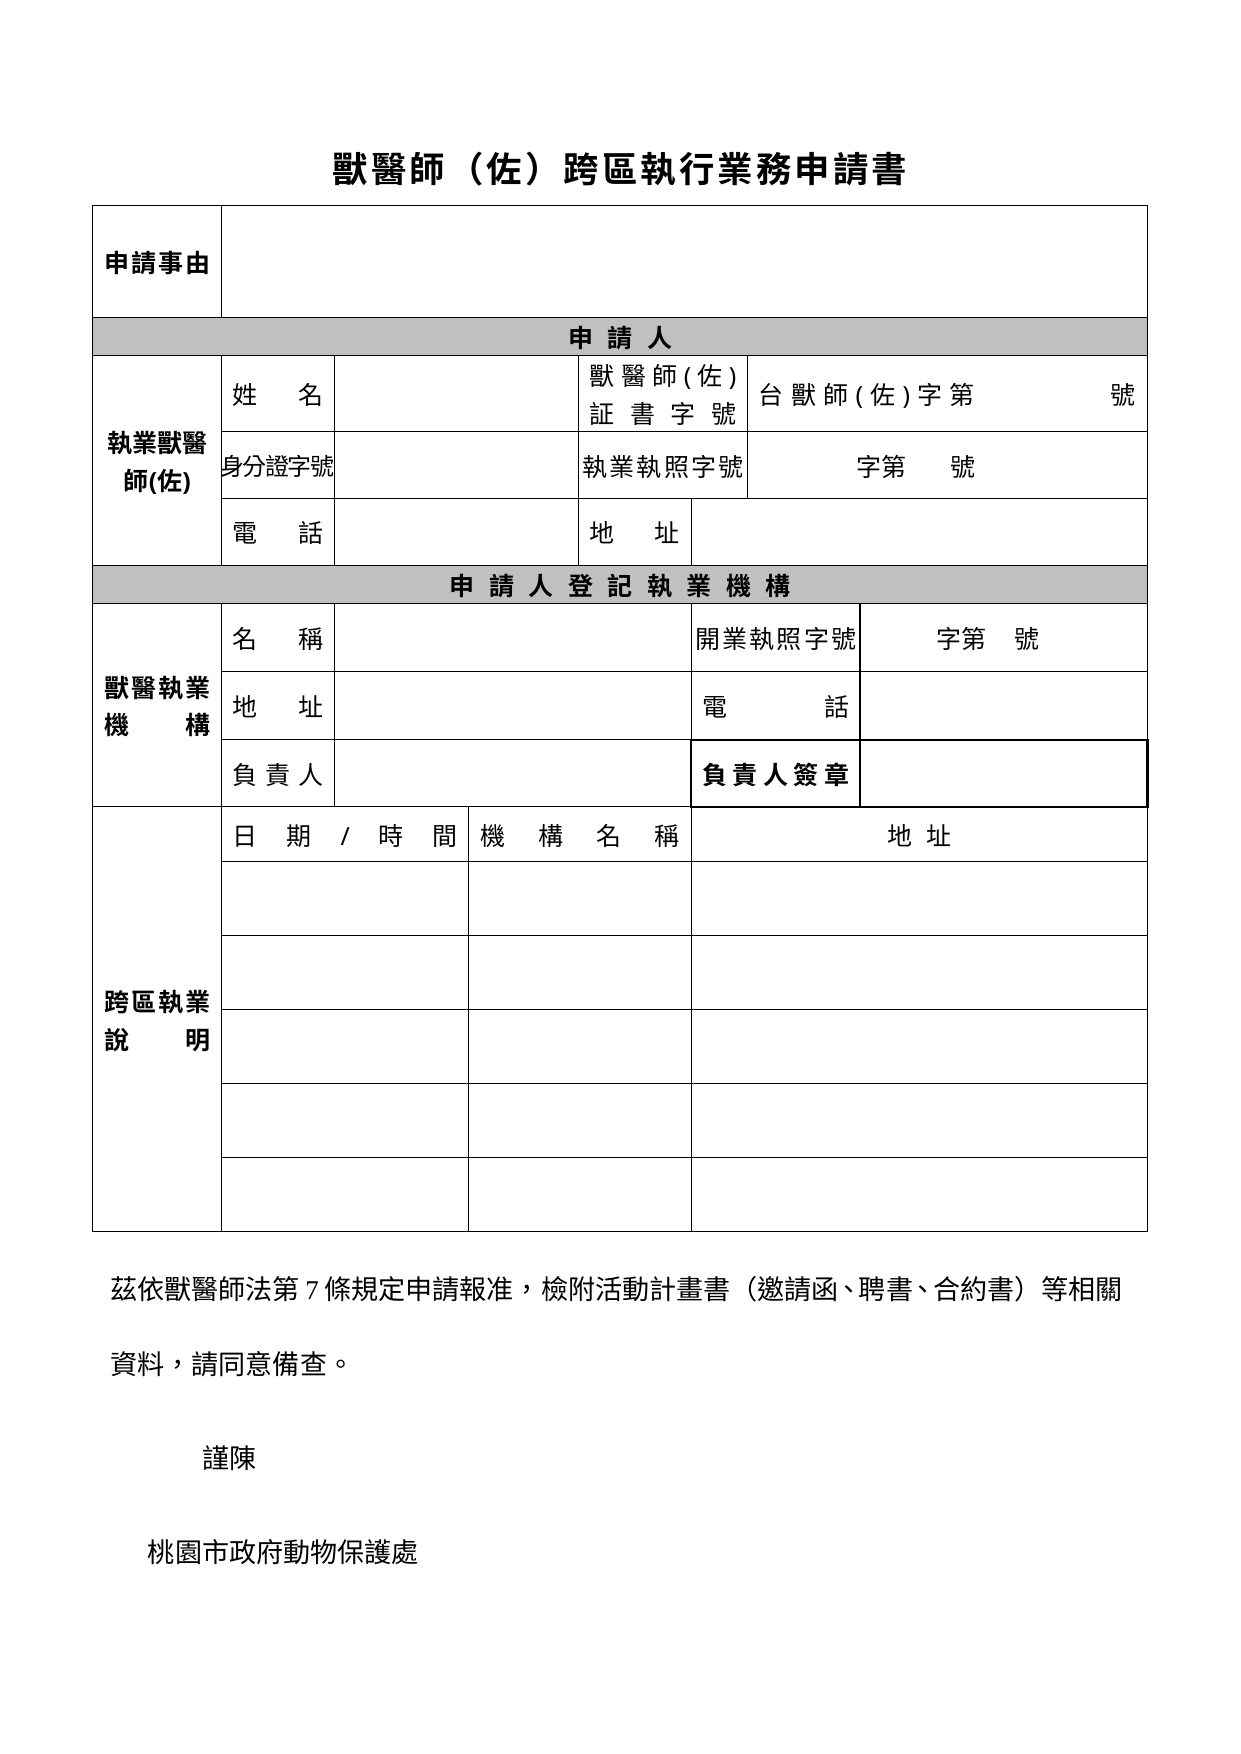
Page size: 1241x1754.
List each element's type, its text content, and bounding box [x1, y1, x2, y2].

table_cell [335, 672, 691, 738]
table_cell 申請人 [93, 318, 1147, 355]
table_cell [222, 862, 468, 935]
table_cell 開業執照字號 [692, 604, 859, 671]
table_cell 執業執照字號 [579, 432, 747, 498]
table_cell 申請人登記執業機構 [93, 566, 1147, 603]
text 桃園市政府動物保護處 [148, 1513, 1092, 1588]
table_cell 日期/時間 [222, 807, 468, 861]
table_cell [692, 1084, 1147, 1157]
table_cell [469, 1158, 691, 1231]
table_cell 台獸師(佐)字第 號 [748, 356, 1147, 431]
table_cell [692, 499, 1147, 564]
table_cell 身分證字號 [222, 432, 334, 498]
table_cell 電話 [222, 499, 334, 564]
table_cell 負責人 [222, 740, 334, 806]
table_cell 機構名稱 [469, 807, 691, 861]
table_cell 地址 [692, 808, 1147, 861]
table_cell 獸醫執業機構 [93, 604, 221, 806]
table_cell [335, 740, 690, 806]
table_cell 字第 號 [748, 432, 1147, 498]
table_cell [469, 1010, 691, 1083]
table_cell 電話 [692, 672, 859, 738]
table_cell 地址 [579, 499, 691, 564]
table_cell [222, 1158, 468, 1231]
table_cell [692, 936, 1147, 1009]
table_cell [692, 1158, 1147, 1231]
table_cell [469, 862, 691, 935]
table_cell [692, 1010, 1147, 1083]
table_header 申請事由 [93, 206, 221, 317]
table_cell [222, 936, 468, 1009]
table_cell 執業獸醫師(佐) [93, 356, 221, 564]
table_cell 負責人簽章 [692, 741, 859, 806]
table_cell [335, 604, 691, 671]
table_cell [335, 432, 578, 498]
table_cell [222, 1084, 468, 1157]
table_cell 字第 號 [861, 604, 1147, 671]
text 茲依獸醫師法第7條規定申請報准，檢附活動計畫書（邀請函、聘書、合約書）等相關資料，請同意備查。 [110, 1251, 1122, 1401]
table_cell [692, 862, 1147, 935]
table_cell [335, 356, 578, 431]
table_cell 跨區執業說明 [93, 807, 221, 1231]
table_header [222, 206, 1147, 317]
table_cell [222, 1010, 468, 1083]
table_cell 姓名 [222, 356, 334, 431]
text 謹陳 [148, 1419, 1092, 1494]
table_cell 地址 [222, 672, 334, 738]
table_cell [861, 672, 1147, 738]
table_cell [335, 499, 578, 564]
text 獸醫師（佐）跨區執行業務申請書 [148, 130, 1092, 205]
table_cell [861, 741, 1146, 806]
table_cell 名稱 [222, 604, 334, 671]
table_cell [469, 1084, 691, 1157]
table_cell 獸醫師(佐) 証書字號 [579, 356, 747, 431]
table_cell [469, 936, 691, 1009]
